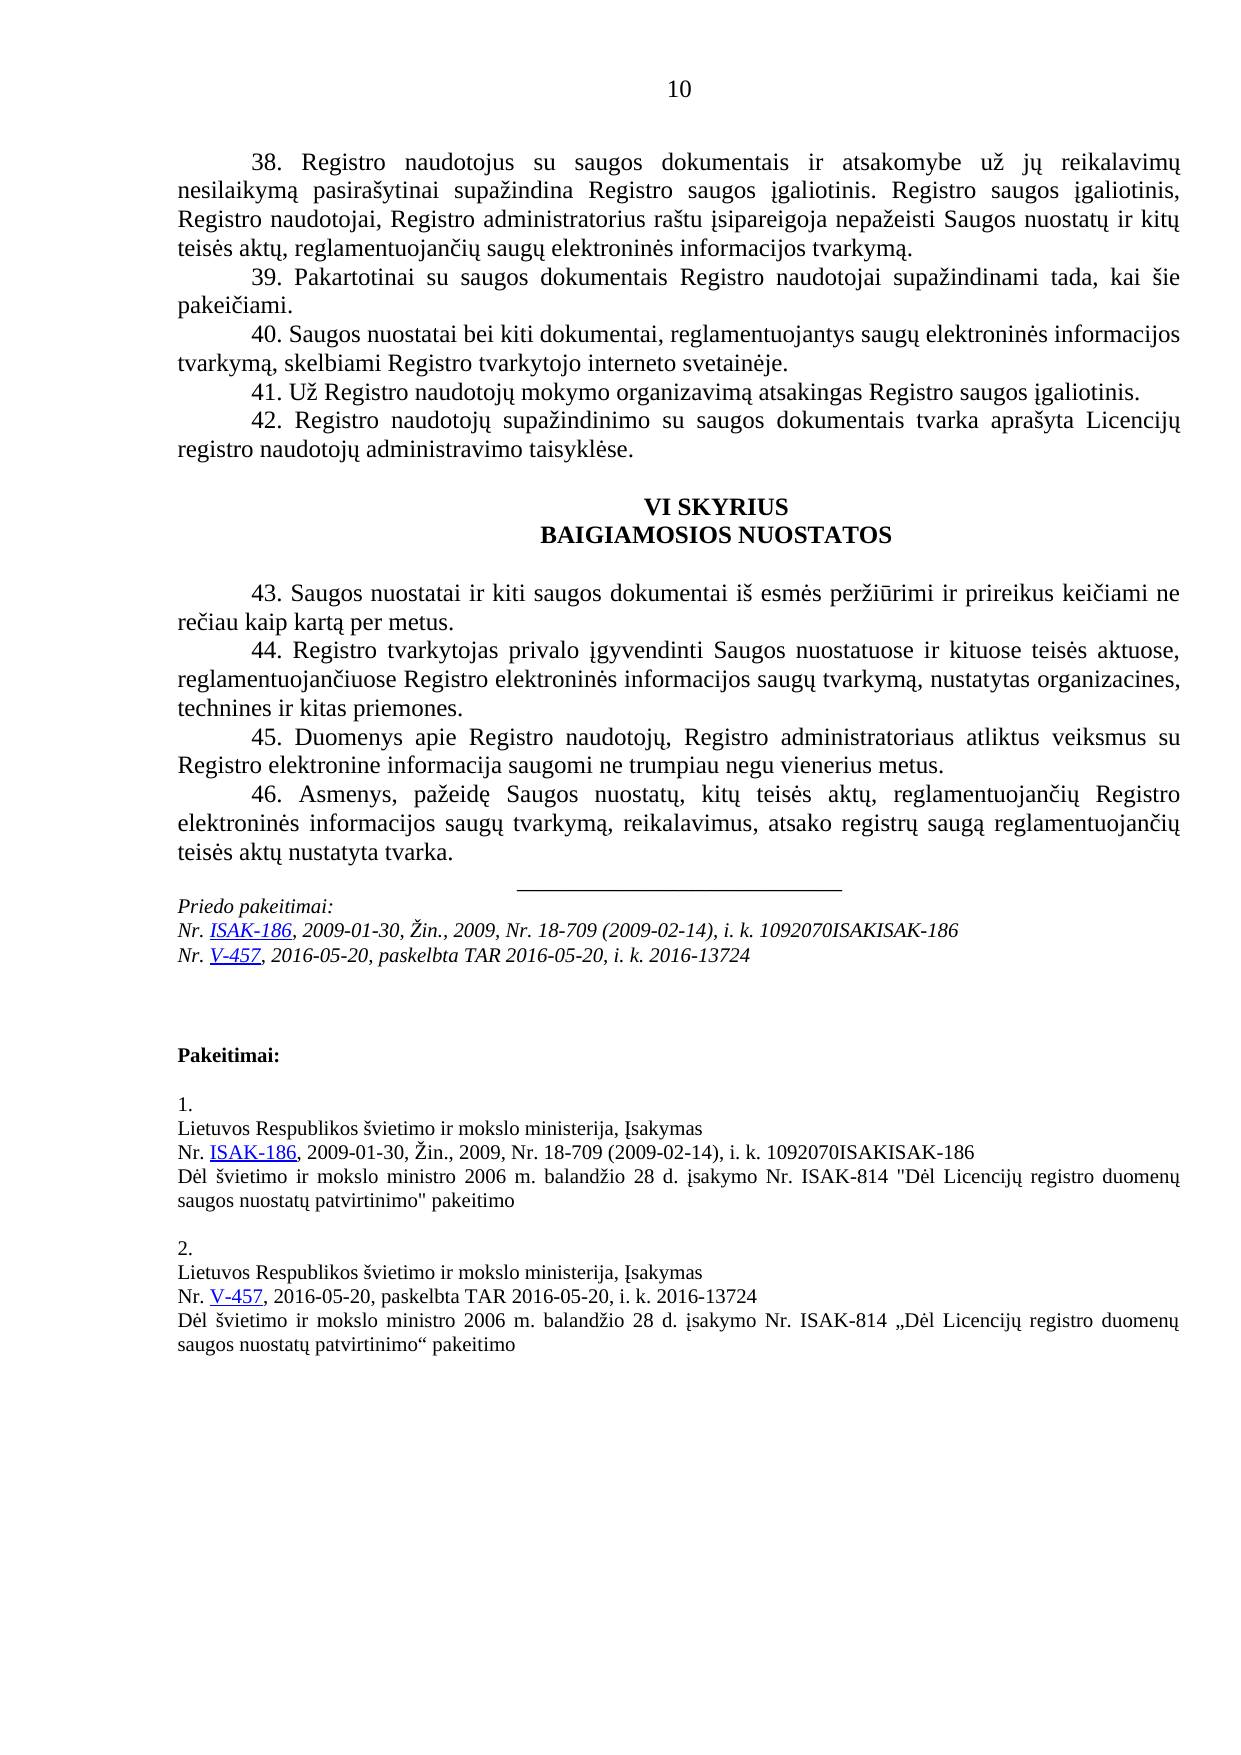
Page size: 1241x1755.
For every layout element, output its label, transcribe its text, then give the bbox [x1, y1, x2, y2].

text 39. Pakartotinai su saugos dokumentais Registro naudotojai supažindinami tada, kai šie pakeičiami. [177, 262, 1181, 319]
text Nr. V-457, 2016-05-20, paskelbta TAR 2016-05-20, i. k. 2016-13724 [177, 942, 1181, 967]
text 1. [177, 1092, 1181, 1116]
text Dėl švietimo ir mokslo ministro 2006 m. balandžio 28 d. įsakymo Nr. ISAK-814 „Dėl Licencijų registro duomenų saugos nuostatų patvirtinimo“ pakeitimo [177, 1308, 1181, 1356]
text 38. Registro naudotojus su saugos dokumentais ir atsakomybe už jų reikalavimų nesilaikymą pasirašytinai supažindina Registro saugos įgaliotinis. Registro saugos įgaliotinis, Registro naudotojai, Registro administratorius raštu įsipareigoja nepažeisti Saugos nuostatų ir kitų teisės aktų, reglamentuojančių saugų elektroninės informacijos tvarkymą. [177, 147, 1181, 262]
text 42. Registro naudotojų supažindinimo su saugos dokumentais tvarka aprašyta Licencijų registro naudotojų administravimo taisyklėse. [177, 406, 1181, 463]
text Dėl švietimo ir mokslo ministro 2006 m. balandžio 28 d. įsakymo Nr. ISAK-814 "Dėl Licencijų registro duomenų saugos nuostatų patvirtinimo" pakeitimo [177, 1164, 1181, 1212]
text Lietuvos Respublikos švietimo ir mokslo ministerija, Įsakymas [177, 1260, 1181, 1284]
text 45. Duomenys apie Registro naudotojų, Registro administratoriaus atliktus veiksmus su Registro elektronine informacija saugomi ne trumpiau negu vienerius metus. [177, 722, 1181, 779]
text BAIGIAMOSIOS NUOSTATOS [177, 521, 1181, 549]
text VI SKYRIUS [177, 492, 1181, 521]
text __________________________ [177, 866, 1181, 894]
text Nr. ISAK-186, 2009-01-30, Žin., 2009, Nr. 18-709 (2009-02-14), i. k. 1092070ISAKISAK-186 [177, 918, 1181, 942]
text 2. [177, 1236, 1181, 1260]
text 41. Už Registro naudotojų mokymo organizavimą atsakingas Registro saugos įgaliotinis. [177, 377, 1181, 406]
text Pakeitimai: [177, 1043, 1181, 1067]
text 43. Saugos nuostatai ir kiti saugos dokumentai iš esmės peržiūrimi ir prireikus keičiami ne rečiau kaip kartą per metus. [177, 578, 1181, 636]
text Nr. ISAK-186, 2009-01-30, Žin., 2009, Nr. 18-709 (2009-02-14), i. k. 1092070ISAKISAK-186 [177, 1140, 1181, 1164]
text Lietuvos Respublikos švietimo ir mokslo ministerija, Įsakymas [177, 1116, 1181, 1140]
text 44. Registro tvarkytojas privalo įgyvendinti Saugos nuostatuose ir kituose teisės aktuose, reglamentuojančiuose Registro elektroninės informacijos saugų tvarkymą, nustatytas organizacines, technines ir kitas priemones. [177, 636, 1181, 722]
text Priedo pakeitimai: [177, 894, 1181, 918]
text Nr. V-457, 2016-05-20, paskelbta TAR 2016-05-20, i. k. 2016-13724 [177, 1284, 1181, 1308]
text 46. Asmenys, pažeidę Saugos nuostatų, kitų teisės aktų, reglamentuojančių Registro elektroninės informacijos saugų tvarkymą, reikalavimus, atsako registrų saugą reglamentuojančių teisės aktų nustatyta tvarka. [177, 779, 1181, 866]
text 40. Saugos nuostatai bei kiti dokumentai, reglamentuojantys saugų elektroninės informacijos tvarkymą, skelbiami Registro tvarkytojo interneto svetainėje. [177, 319, 1181, 377]
